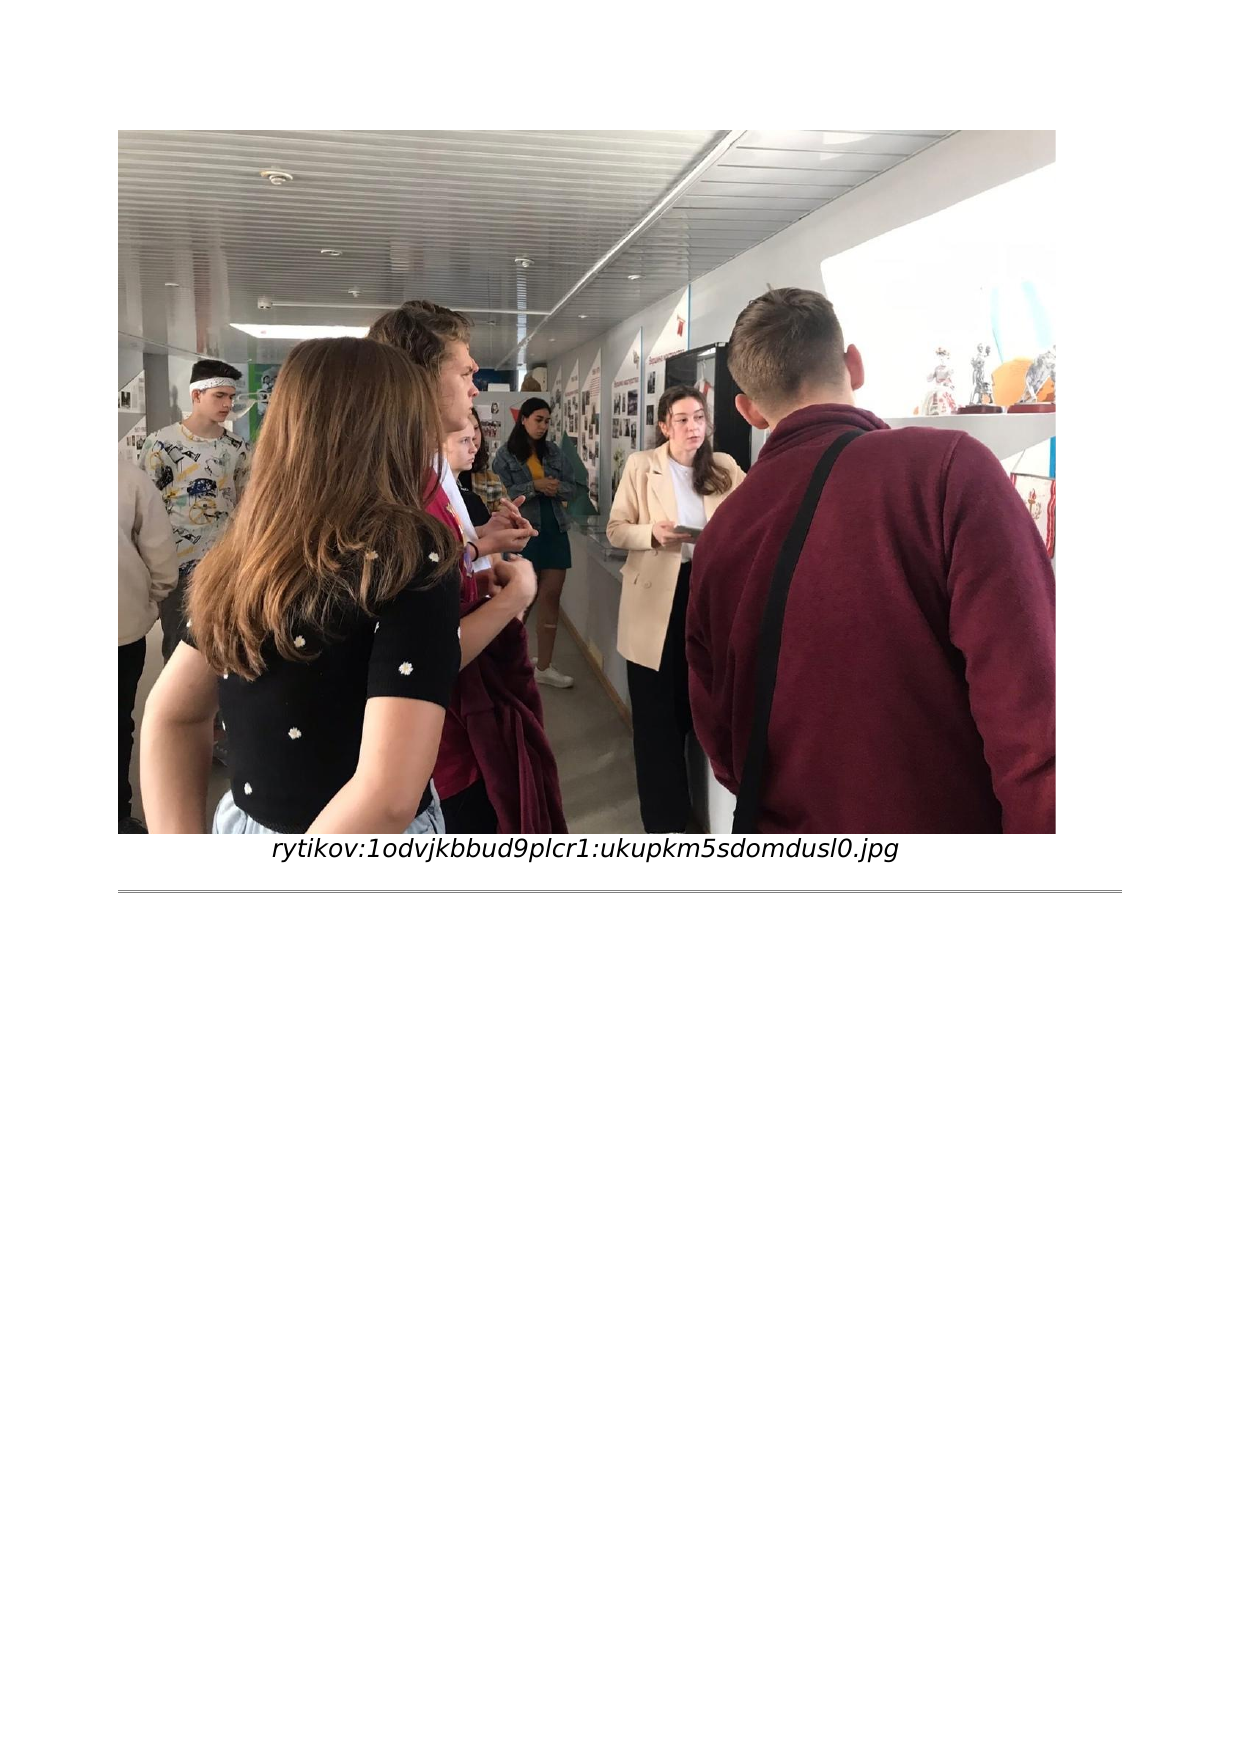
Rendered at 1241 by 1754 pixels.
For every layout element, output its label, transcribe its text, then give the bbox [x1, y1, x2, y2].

picture [118, 130, 1056, 834]
text rytikov:1odvjkbbud9plcr1:ukupkm5sdomdusl0.jpg [118, 834, 1056, 863]
